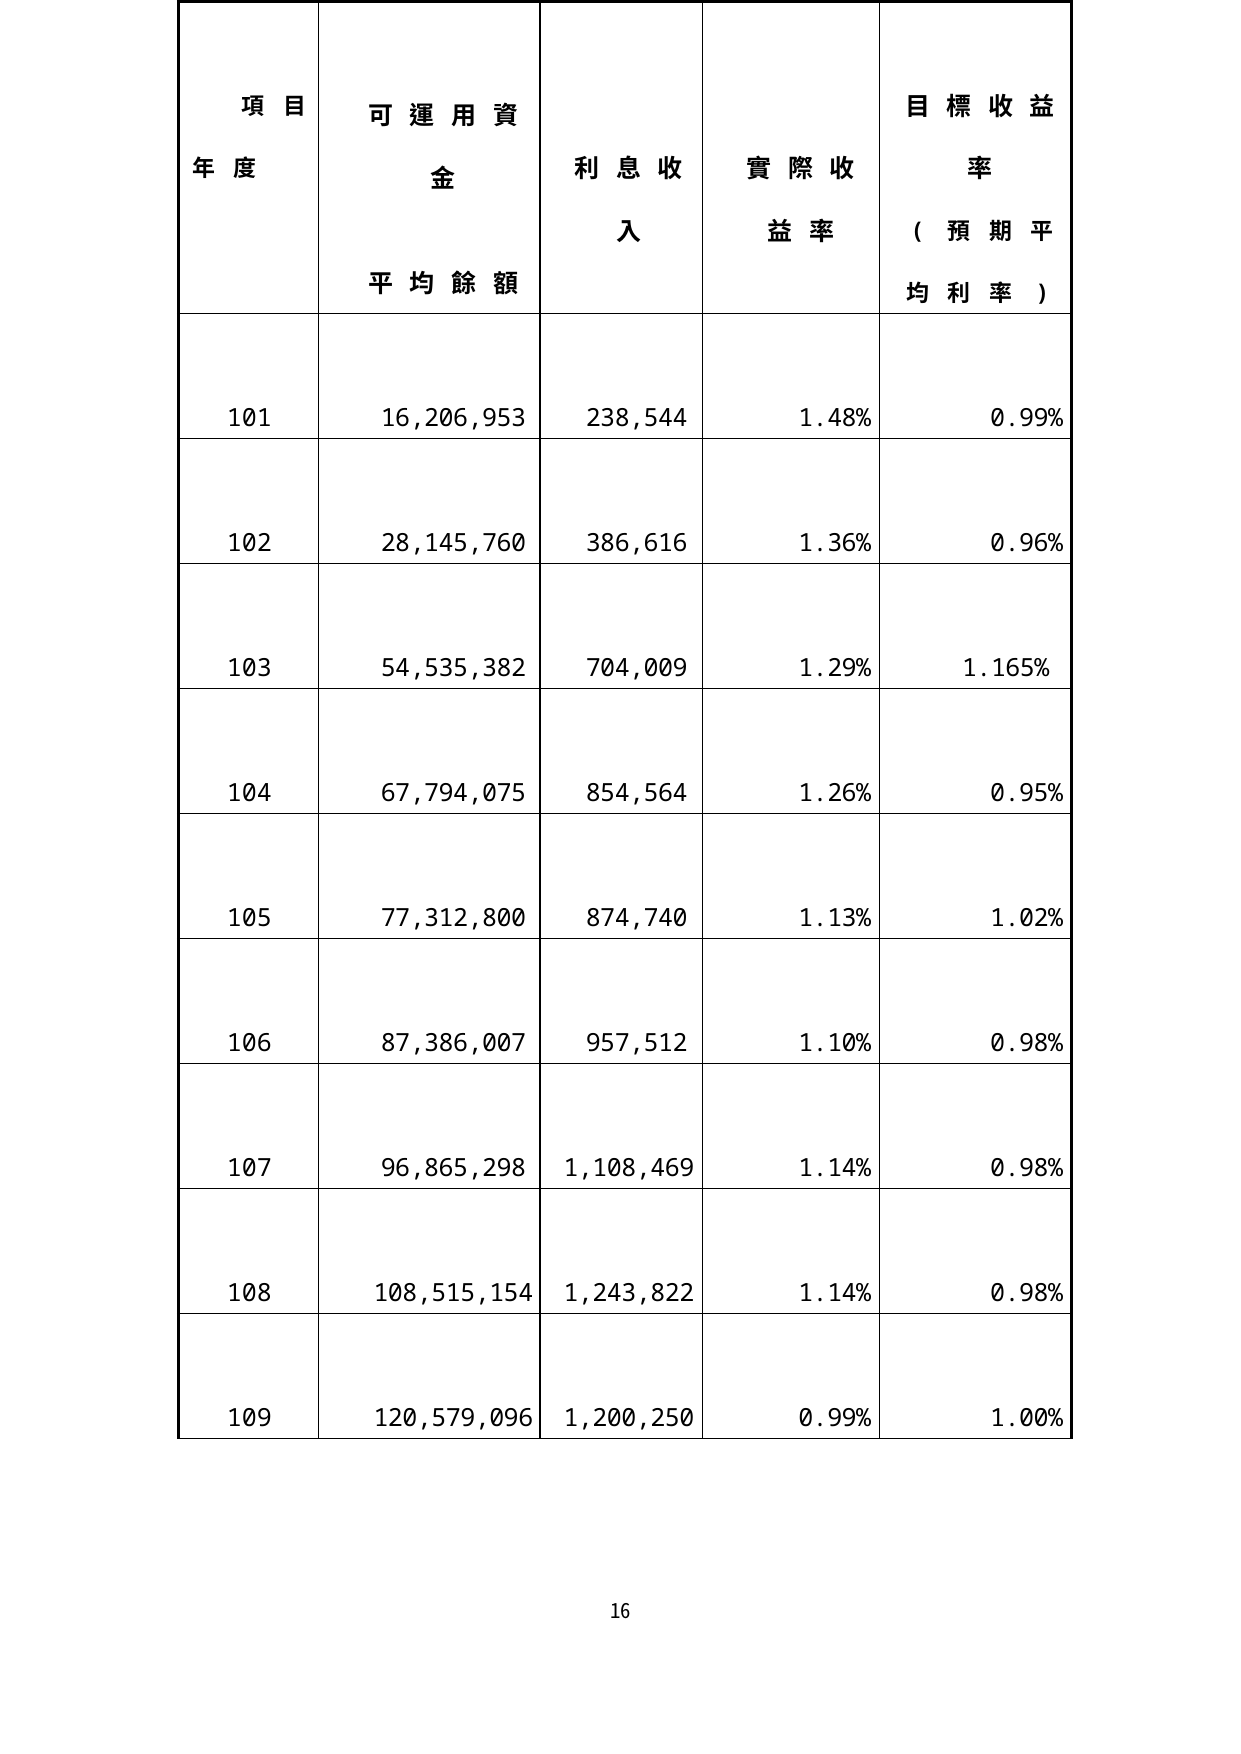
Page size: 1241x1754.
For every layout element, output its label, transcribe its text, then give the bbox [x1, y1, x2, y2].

table_cell 77,312,800 [319, 814, 539, 937]
table_cell 1.14% [703, 1064, 879, 1187]
table_cell 102 [180, 439, 318, 562]
table_cell 96,865,298 [319, 1064, 539, 1187]
table_header 項目 年度 [180, 3, 318, 312]
table_cell 1.02% [880, 814, 1070, 937]
table_cell 1.13% [703, 814, 879, 937]
table_cell 109 [180, 1314, 318, 1437]
table_cell 1,200,250 [541, 1314, 702, 1437]
table_cell 105 [180, 814, 318, 937]
table_cell 54,535,382 [319, 564, 539, 687]
table_cell 386,616 [541, 439, 702, 562]
table_header 利息收入 [541, 3, 702, 312]
table_cell 1.00% [880, 1314, 1070, 1437]
table_cell 0.98% [880, 1189, 1070, 1312]
table_cell 854,564 [541, 689, 702, 812]
table_cell 106 [180, 939, 318, 1062]
table_cell 108,515,154 [319, 1189, 539, 1312]
table_cell 0.96% [880, 439, 1070, 562]
table_cell 0.99% [880, 314, 1070, 437]
table_cell 874,740 [541, 814, 702, 937]
table_cell 238,544 [541, 314, 702, 437]
table_cell 103 [180, 564, 318, 687]
table_cell 120,579,096 [319, 1314, 539, 1437]
table_cell 16,206,953 [319, 314, 539, 437]
table_cell 0.98% [880, 939, 1070, 1062]
table_cell 28,145,760 [319, 439, 539, 562]
table_cell 1,243,822 [541, 1189, 702, 1312]
table_cell 108 [180, 1189, 318, 1312]
table_cell 1.26% [703, 689, 879, 812]
table_cell 1.48% [703, 314, 879, 437]
table_cell 87,386,007 [319, 939, 539, 1062]
table_cell 1.10% [703, 939, 879, 1062]
table_cell 957,512 [541, 939, 702, 1062]
table_header 可運用資金 平均餘額 [319, 3, 539, 312]
table_header 實際收益率 [703, 3, 879, 312]
table_cell 704,009 [541, 564, 702, 687]
table_cell 107 [180, 1064, 318, 1187]
table_cell 1,108,469 [541, 1064, 702, 1187]
table_header 目標收益率 (預期平均利率) [880, 3, 1070, 312]
table_cell 101 [180, 314, 318, 437]
table_cell 1.14% [703, 1189, 879, 1312]
table_cell 0.98% [880, 1064, 1070, 1187]
table_cell 1.36% [703, 439, 879, 562]
table_cell 0.99% [703, 1314, 879, 1437]
table_cell 67,794,075 [319, 689, 539, 812]
table_cell 104 [180, 689, 318, 812]
table_cell 1.29% [703, 564, 879, 687]
table_cell 0.95% [880, 689, 1070, 812]
table_cell 1.165% [880, 564, 1070, 687]
